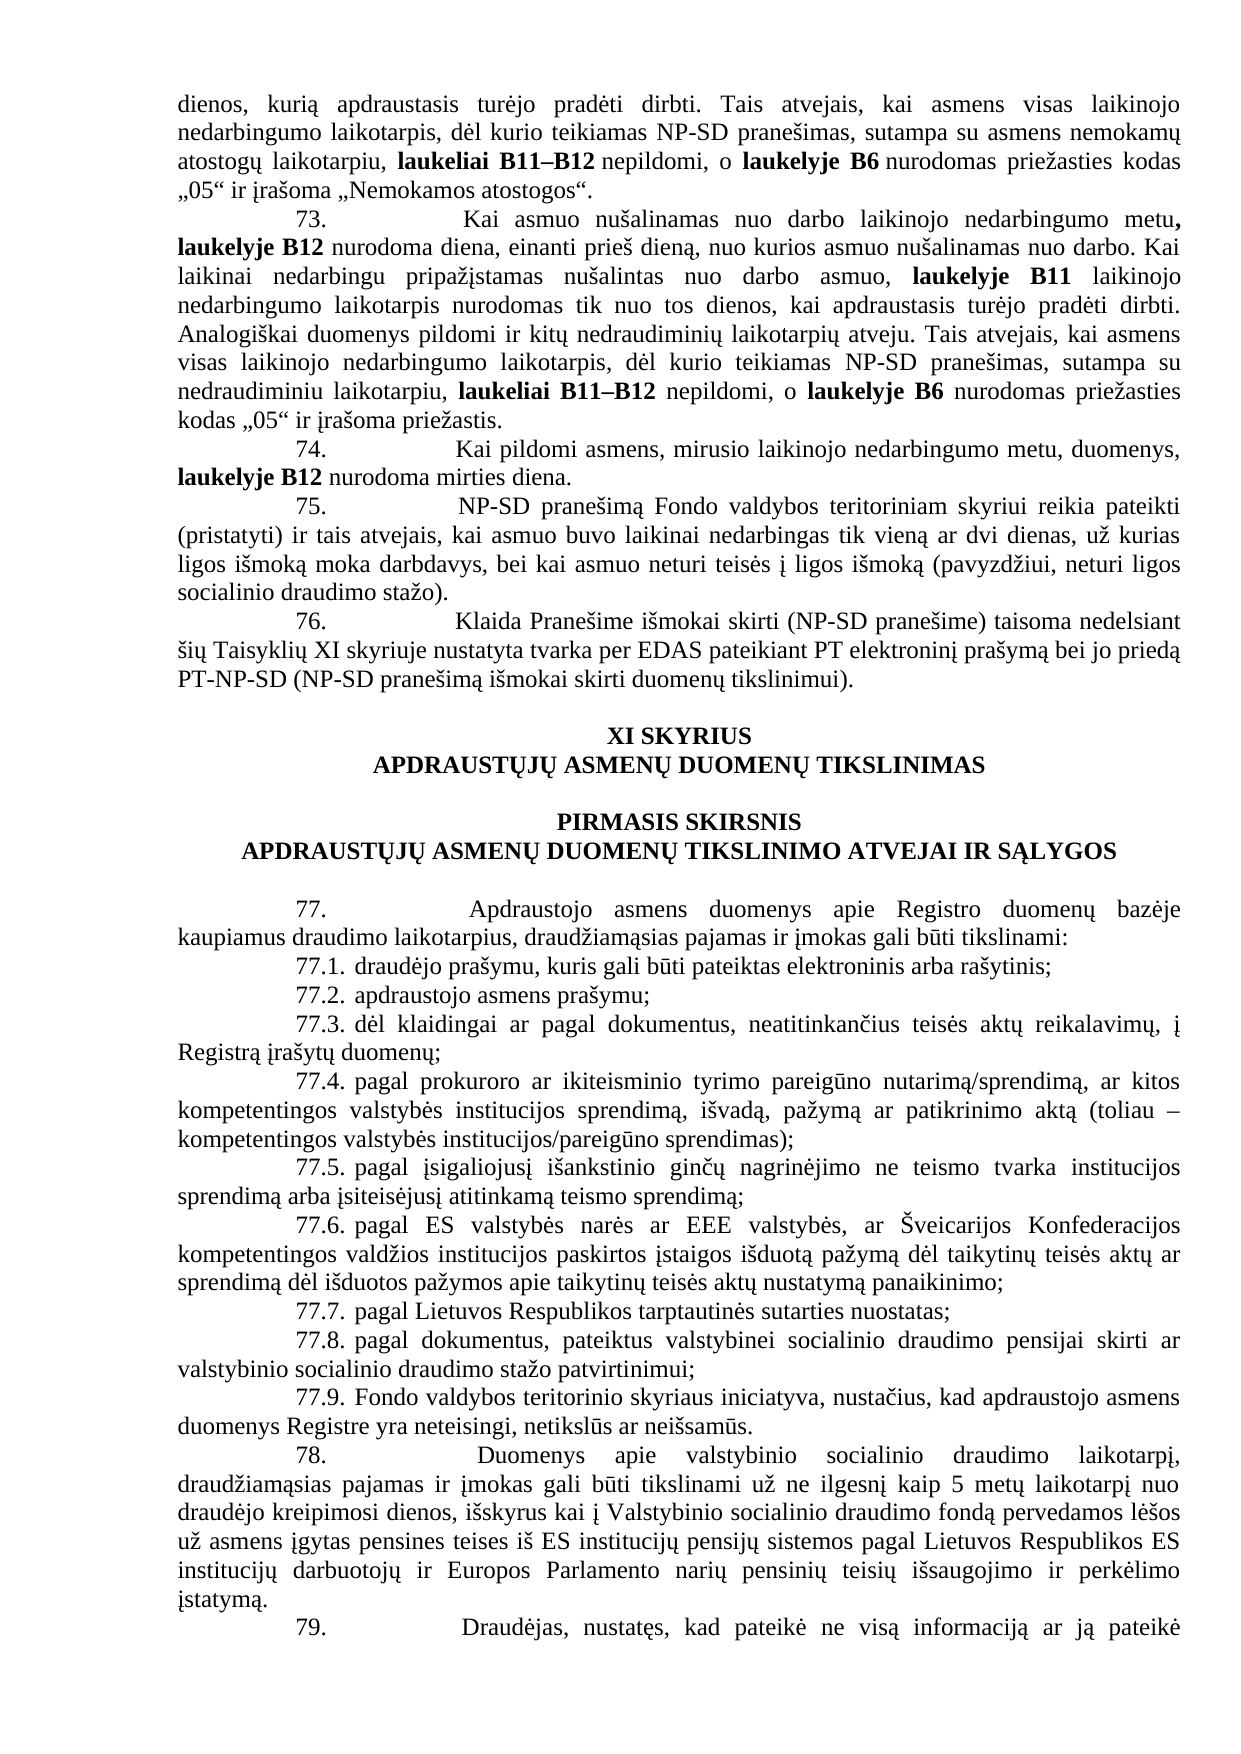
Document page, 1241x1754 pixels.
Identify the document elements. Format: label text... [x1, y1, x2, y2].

text 77.5. pagal įsigaliojusį išankstinio ginčų nagrinėjimo ne teismo tvarka institucijos sprendimą arba įsiteisėjusį atitinkamą teismo sprendimą; [177, 1152, 1181, 1210]
text 77.3. dėl klaidingai ar pagal dokumentus, neatitinkančius teisės aktų reikalavimų, į Registrą įrašytų duomenų; [177, 1009, 1181, 1066]
text 77.7. pagal Lietuvos Respublikos tarptautinės sutarties nuostatas; [177, 1296, 1181, 1325]
text 77.6. pagal ES valstybės narės ar EEE valstybės, ar Šveicarijos Konfederacijos kompetentingos valdžios institucijos paskirtos įstaigos išduotą pažymą dėl taikytinų teisės aktų ar sprendimą dėl išduotos pažymos apie taikytinų teisės aktų nustatymą panaikinimo; [177, 1210, 1181, 1296]
text XI SKYRIUS [177, 721, 1181, 750]
text APDRAUSTŲJŲ ASMENŲ DUOMENŲ TIKSLINIMAS [177, 750, 1181, 779]
text 77. Apdraustojo asmens duomenys apie Registro duomenų bazėje kaupiamus draudimo laikotarpius, draudžiamąsias pajamas ir įmokas gali būti tikslinami: [177, 894, 1181, 951]
text 77.8. pagal dokumentus, pateiktus valstybinei socialinio draudimo pensijai skirti ar valstybinio socialinio draudimo stažo patvirtinimui; [177, 1325, 1181, 1382]
text 78. Duomenys apie valstybinio socialinio draudimo laikotarpį, draudžiamąsias pajamas ir įmokas gali būti tikslinami už ne ilgesnį kaip 5 metų laikotarpį nuo draudėjo kreipimosi dienos, išskyrus kai į Valstybinio socialinio draudimo fondą pervedamos lėšos už asmens įgytas pensines teises iš ES institucijų pensijų sistemos pagal Lietuvos Respublikos ES institucijų darbuotojų ir Europos Parlamento narių pensinių teisių išsaugojimo ir perkėlimo įstatymą. [177, 1440, 1181, 1612]
text PIRMASIS SKIRSNIS [177, 807, 1181, 836]
text 74. Kai pildomi asmens, mirusio laikinojo nedarbingumo metu, duomenys, laukelyje B12 nurodoma mirties diena. [177, 434, 1181, 491]
text 77.4. pagal prokuroro ar ikiteisminio tyrimo pareigūno nutarimą/sprendimą, ar kitos kompetentingos valstybės institucijos sprendimą, išvadą, pažymą ar patikrinimo aktą (toliau – kompetentingos valstybės institucijos/pareigūno sprendimas); [177, 1066, 1181, 1152]
text dienos, kurią apdraustasis turėjo pradėti dirbti. Tais atvejais, kai asmens visas laikinojo nedarbingumo laikotarpis, dėl kurio teikiamas NP-SD pranešimas, sutampa su asmens nemokamų atostogų laikotarpiu, laukeliai B11–B12 nepildomi, o laukelyje B6 nurodomas priežasties kodas „05“ ir įrašoma „Nemokamos atostogos“. [177, 89, 1181, 204]
text 77.2. apdraustojo asmens prašymu; [177, 980, 1181, 1009]
text 76. Klaida Pranešime išmokai skirti (NP-SD pranešime) taisoma nedelsiant šių Taisyklių XI skyriuje nustatyta tvarka per EDAS pateikiant PT elektroninį prašymą bei jo priedą PT-NP-SD (NP-SD pranešimą išmokai skirti duomenų tikslinimui). [177, 606, 1181, 692]
text 75. NP-SD pranešimą Fondo valdybos teritoriniam skyriui reikia pateikti (pristatyti) ir tais atvejais, kai asmuo buvo laikinai nedarbingas tik vieną ar dvi dienas, už kurias ligos išmoką moka darbdavys, bei kai asmuo neturi teisės į ligos išmoką (pavyzdžiui, neturi ligos socialinio draudimo stažo). [177, 491, 1181, 606]
text 79. Draudėjas, nustatęs, kad pateikė ne visą informaciją ar ją pateikė [177, 1612, 1181, 1641]
text 73. Kai asmuo nušalinamas nuo darbo laikinojo nedarbingumo metu, laukelyje B12 nurodoma diena, einanti prieš dieną, nuo kurios asmuo nušalinamas nuo darbo. Kai laikinai nedarbingu pripažįstamas nušalintas nuo darbo asmuo, laukelyje B11 laikinojo nedarbingumo laikotarpis nurodomas tik nuo tos dienos, kai apdraustasis turėjo pradėti dirbti. Analogiškai duomenys pildomi ir kitų nedraudiminių laikotarpių atveju. Tais atvejais, kai asmens visas laikinojo nedarbingumo laikotarpis, dėl kurio teikiamas NP-SD pranešimas, sutampa su nedraudiminiu laikotarpiu, laukeliai B11–B12 nepildomi, o laukelyje B6 nurodomas priežasties kodas „05“ ir įrašoma priežastis. [177, 204, 1181, 434]
text APDRAUSTŲJŲ ASMENŲ DUOMENŲ TIKSLINIMO ATVEJAI IR SĄLYGOS [177, 836, 1181, 865]
text 77.9. Fondo valdybos teritorinio skyriaus iniciatyva, nustačius, kad apdraustojo asmens duomenys Registre yra neteisingi, netikslūs ar neišsamūs. [177, 1382, 1181, 1440]
text 77.1. draudėjo prašymu, kuris gali būti pateiktas elektroninis arba rašytinis; [177, 951, 1181, 980]
